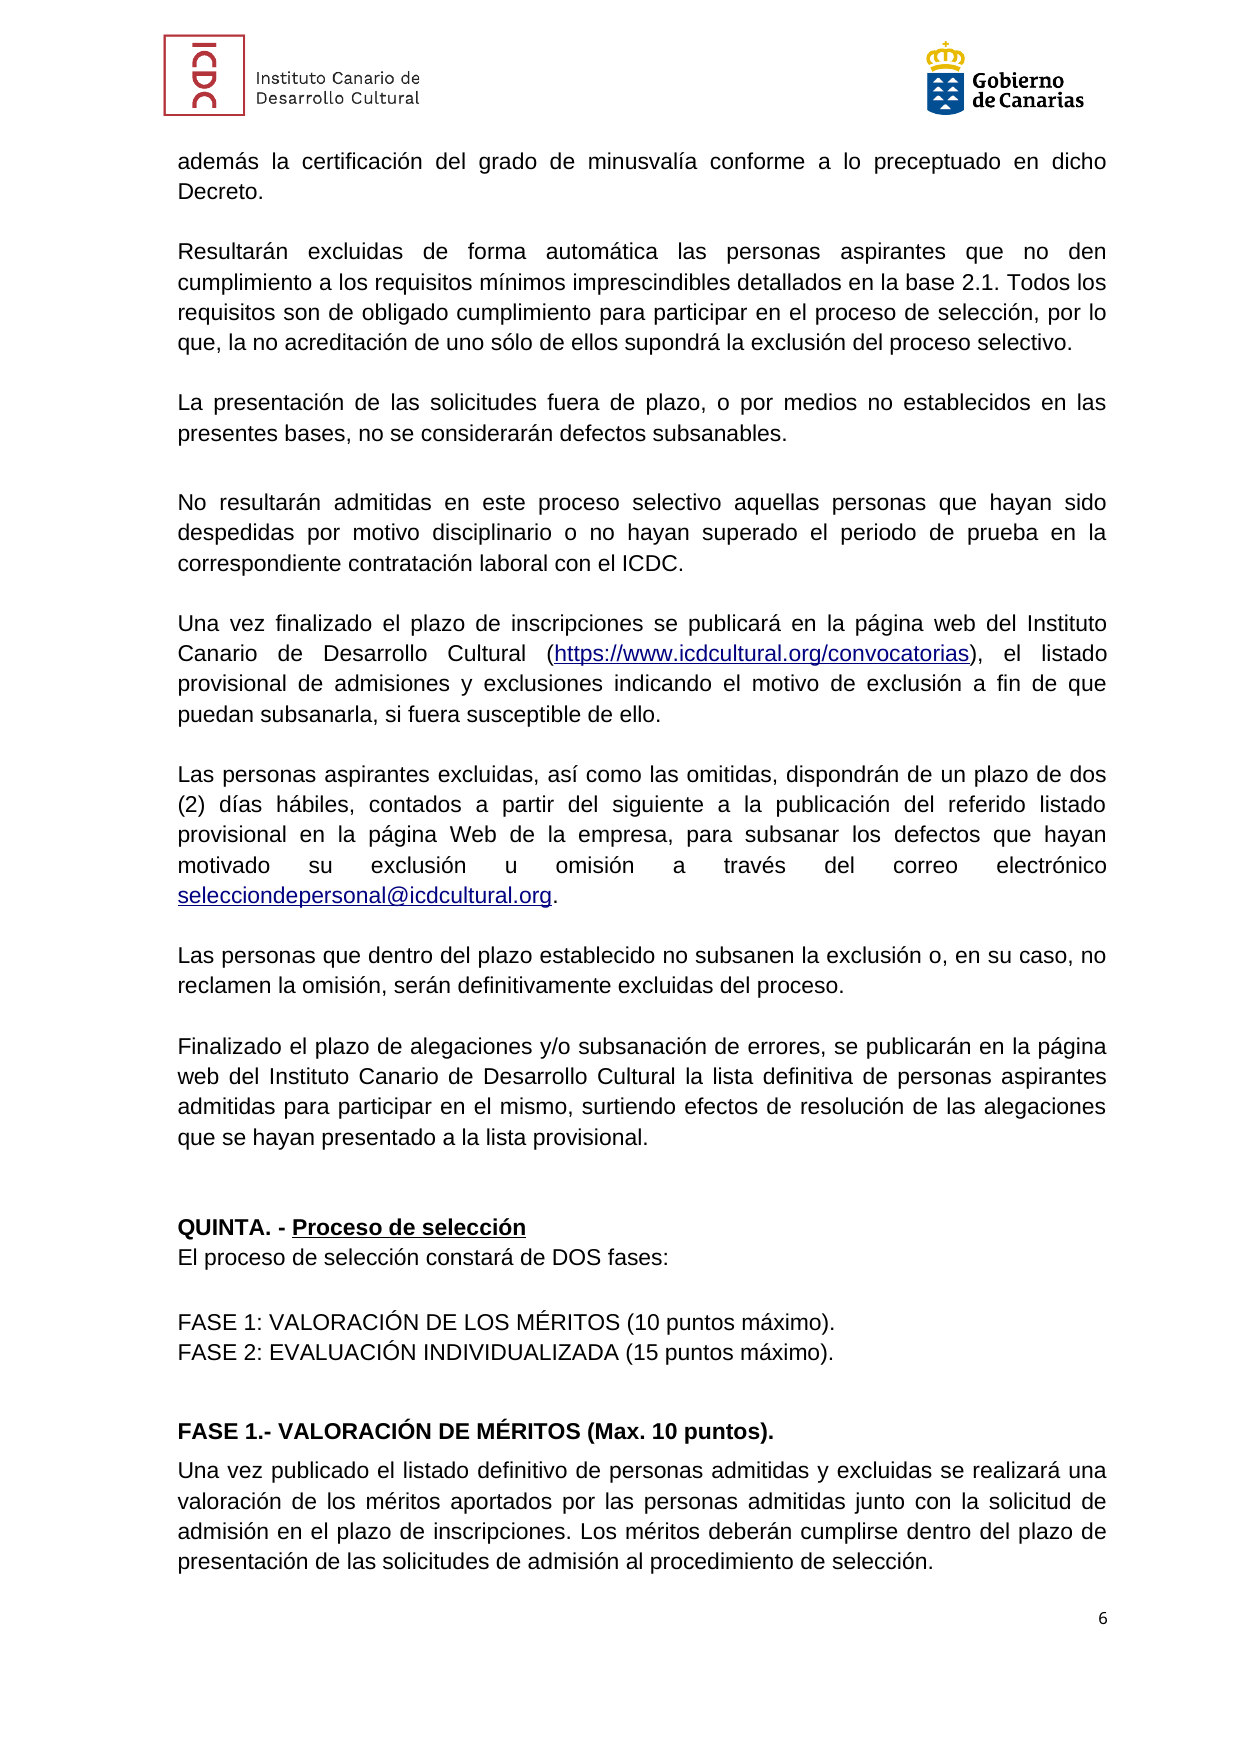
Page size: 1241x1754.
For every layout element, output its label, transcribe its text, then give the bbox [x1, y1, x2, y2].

text FASE 1: VALORACIÓN DE LOS MÉRITOS (10 puntos máximo). [177, 1309, 1107, 1335]
text además la certificación del grado de minusvalía conforme a lo preceptuado en dicho Decreto. [177, 148, 1107, 204]
text QUINTA. - Proceso de selección [177, 1214, 1107, 1241]
text El proceso de selección constará de DOS fases: [177, 1244, 1107, 1271]
text Una vez publicado el listado definitivo de personas admitidas y excluidas se realizará una valoración de los méritos aportados por las personas admitidas junto con la solicitud de admisión en el plazo de inscripciones. Los méritos deberán cumplirse dentro del plazo de presentación de las solicitudes de admisión al procedimiento de selección. [177, 1457, 1107, 1574]
text Las personas que dentro del plazo establecido no subsanen la exclusión o, en su caso, no reclamen la omisión, serán definitivamente excluidas del proceso. [177, 942, 1107, 999]
text La presentación de las solicitudes fuera de plazo, o por medios no establecidos en las presentes bases, no se considerarán defectos subsanables. [177, 389, 1107, 446]
text No resultarán admitidas en este proceso selectivo aquellas personas que hayan sido despedidas por motivo disciplinario o no hayan superado el periodo de prueba en la correspondiente contratación laboral con el ICDC. [177, 489, 1107, 576]
text Una vez finalizado el plazo de inscripciones se publicará en la página web del Instituto Canario de Desarrollo Cultural (https://www.icdcultural.org/convocatorias), el listado provisional de admisiones y exclusiones indicando el motivo de exclusión a fin de que puedan subsanarla, si fuera susceptible de ello. [177, 610, 1107, 727]
text FASE 1.- VALORACIÓN DE MÉRITOS (Max. 10 puntos). [177, 1418, 1107, 1444]
text Resultarán excluidas de forma automática las personas aspirantes que no den cumplimiento a los requisitos mínimos imprescindibles detallados en la base 2.1. Todos los requisitos son de obligado cumplimiento para participar en el proceso de selección, por lo que, la no acreditación de uno sólo de ellos supondrá la exclusión del proceso selectivo. [177, 238, 1107, 355]
text Finalizado el plazo de alegaciones y/o subsanación de errores, se publicarán en la página web del Instituto Canario de Desarrollo Cultural la lista definitiva de personas aspirantes admitidas para participar en el mismo, surtiendo efectos de resolución de las alegaciones que se hayan presentado a la lista provisional. [177, 1033, 1107, 1150]
text Las personas aspirantes excluidas, así como las omitidas, dispondrán de un plazo de dos (2) días hábiles, contados a partir del siguiente a la publicación del referido listado provisional en la página Web de la empresa, para subsanar los defectos que hayan motivado su exclusión u omisión a través del correo electrónico selecciondepersonal@icdcultural.org. [177, 761, 1107, 908]
text FASE 2: EVALUACIÓN INDIVIDUALIZADA (15 puntos máximo). [177, 1339, 1107, 1365]
